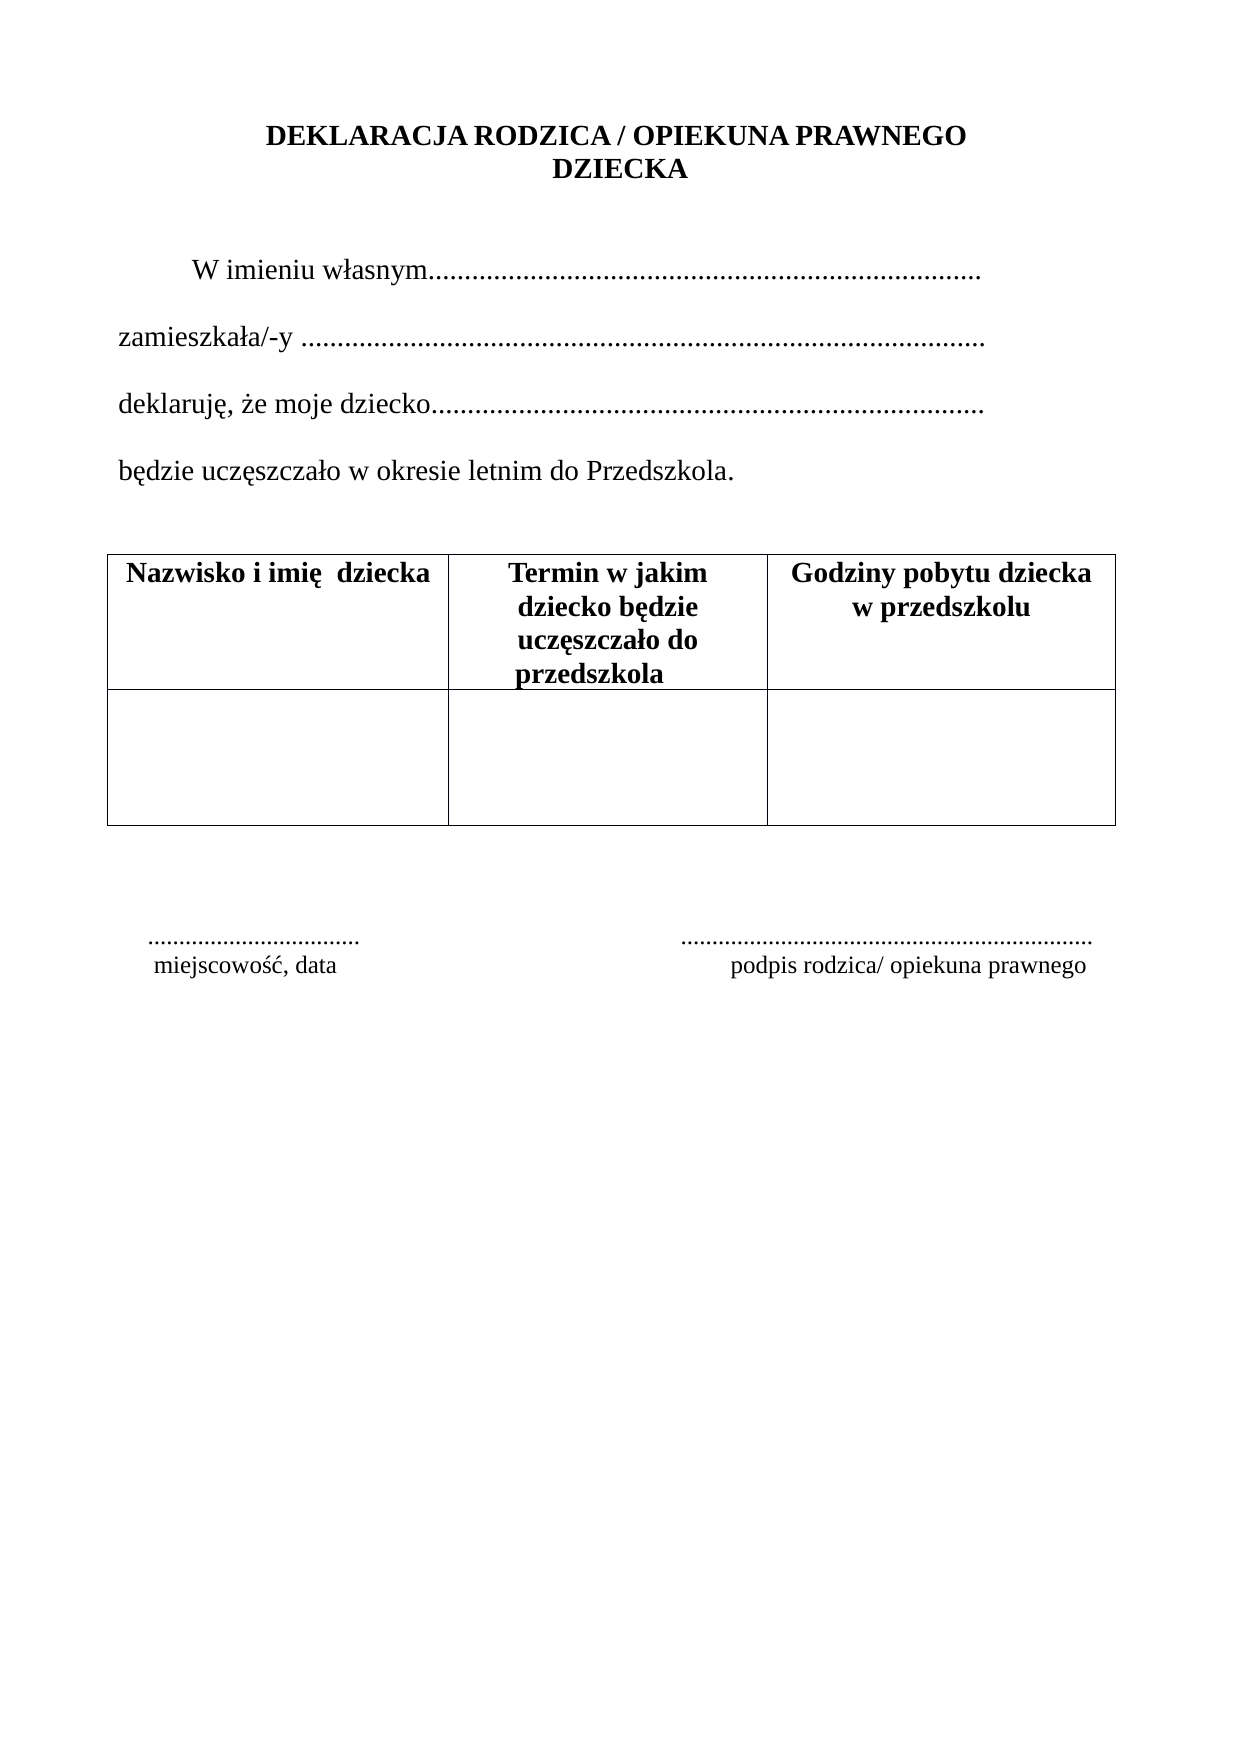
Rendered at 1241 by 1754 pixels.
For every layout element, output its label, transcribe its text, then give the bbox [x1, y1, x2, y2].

table_header Nazwisko i imię dziecka [108, 555, 448, 689]
text DZIECKA [118, 152, 1122, 185]
text W imieniu własnym............................................................................ [118, 252, 1122, 286]
text będzie uczęszczało w okresie letnim do Przedszkola. [118, 453, 1122, 487]
table_cell [108, 690, 448, 824]
text deklaruję, że moje dziecko............................................................................ [118, 386, 1122, 420]
table_header Termin w jakim dziecko będzie uczęszczało do przedszkola [449, 555, 767, 689]
text DEKLARACJA RODZICA / OPIEKUNA PRAWNEGO [118, 118, 1122, 152]
text .................................. .................................................................. [118, 921, 1122, 950]
text zamieszkała/-y .............................................................................................. [118, 286, 1122, 353]
text miejscowość, data podpis rodzica/ opiekuna prawnego [118, 950, 1122, 979]
table_cell [768, 690, 1115, 824]
table_cell [449, 690, 767, 824]
table_header Godziny pobytu dziecka w przedszkolu [768, 555, 1115, 689]
